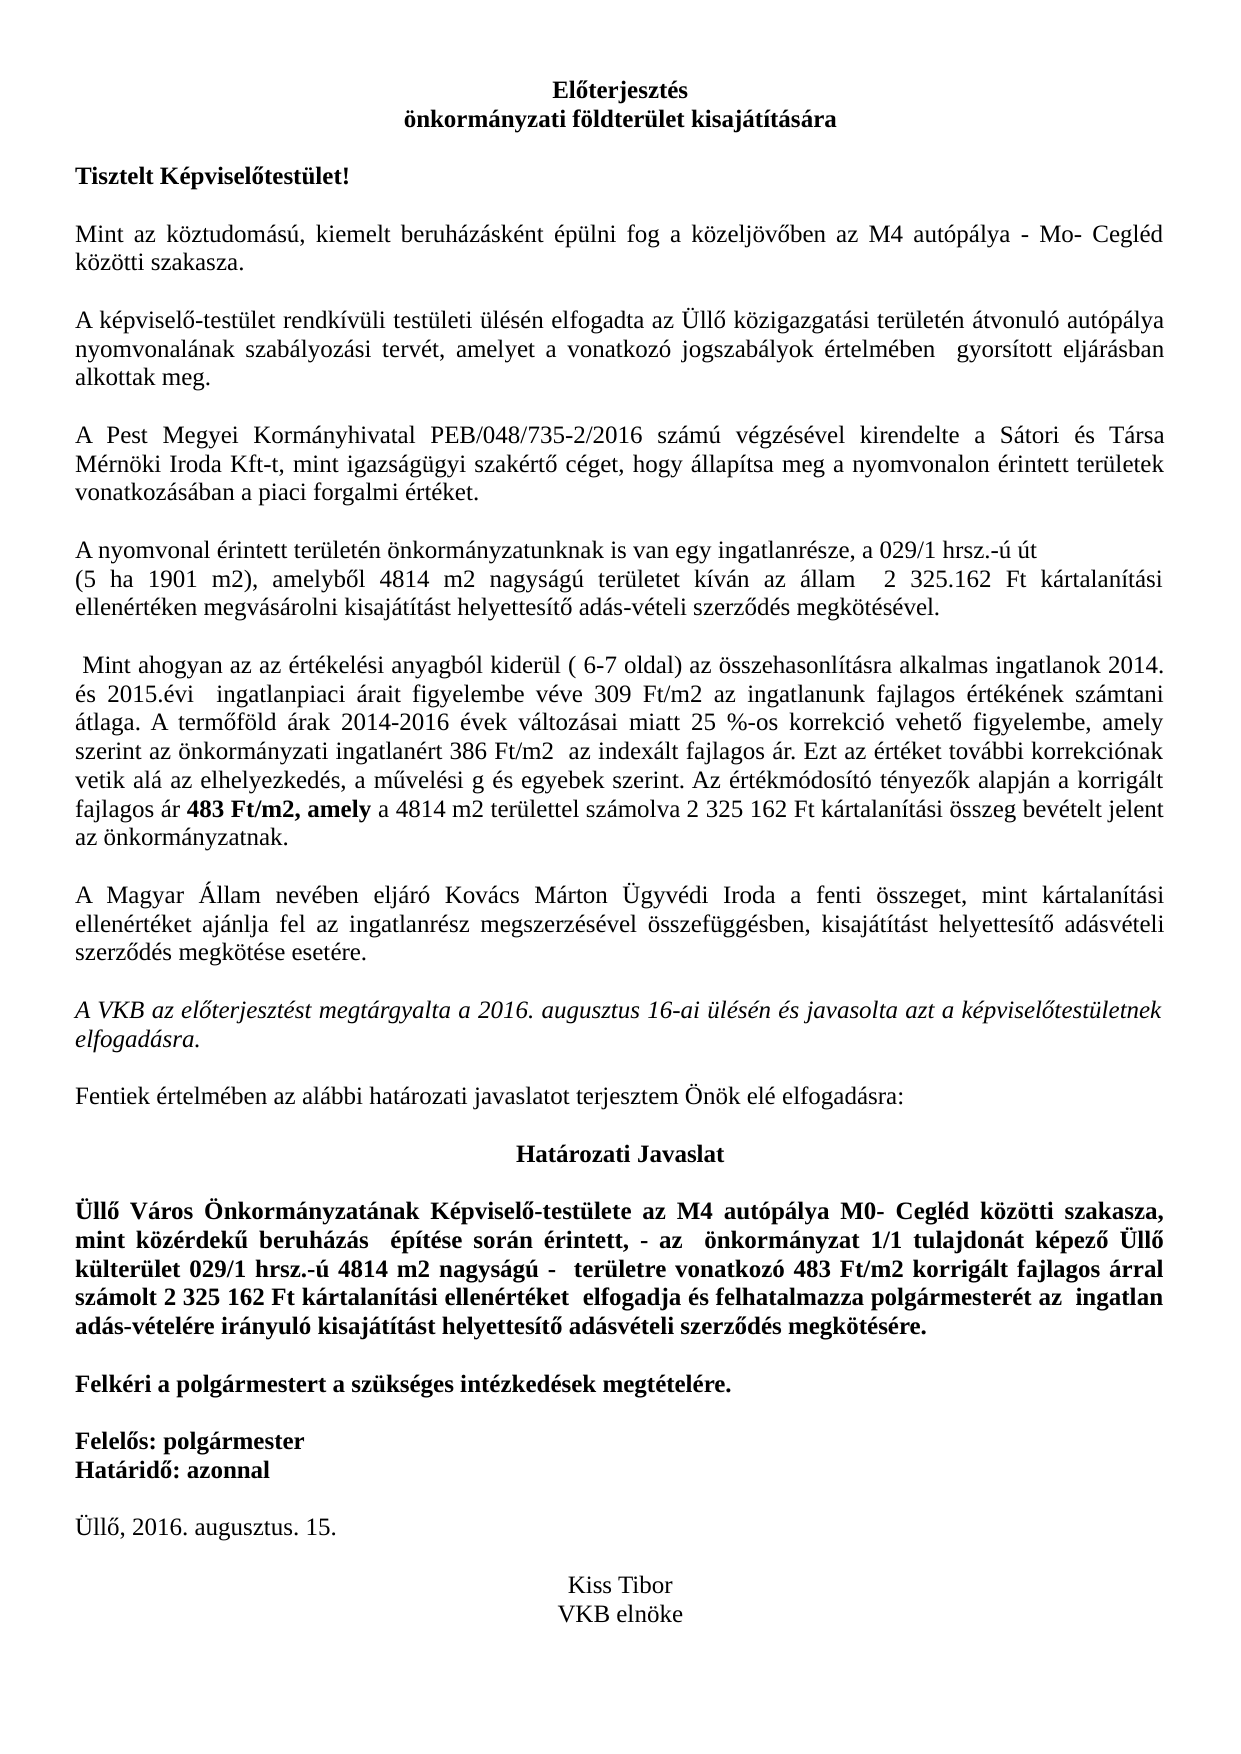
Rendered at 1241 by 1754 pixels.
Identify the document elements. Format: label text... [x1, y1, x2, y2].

text (5 ha 1901 m2), amelyből 4814 m2 nagyságú területet kíván az állam 2 325.162 Ft kártalanítási ellenértéken megvásárolni kisajátítást helyettesítő adás-vételi szerződés megkötésével. [75, 564, 1165, 621]
text A képviselő-testület rendkívüli testületi ülésén elfogadta az Üllő közigazgatási területén átvonuló autópálya nyomvonalának szabályozási tervét, amelyet a vonatkozó jogszabályok értelmében gyorsított eljárásban alkottak meg. [75, 305, 1165, 391]
text Mint az köztudomású, kiemelt beruházásként épülni fog a közeljövőben az M4 autópálya - Mo- Cegléd közötti szakasza. [75, 219, 1165, 276]
text A nyomvonal érintett területén önkormányzatunknak is van egy ingatlanrésze, a 029/1 hrsz.-ú út [75, 535, 1165, 564]
text Felelős: polgármester [75, 1426, 1165, 1455]
text A VKB az előterjesztést megtárgyalta a 2016. augusztus 16-ai ülésén és javasolta azt a képviselőtestületnek elfogadásra. [75, 995, 1165, 1052]
text Üllő Város Önkormányzatának Képviselő-testülete az M4 autópálya M0- Cegléd közötti szakasza, mint közérdekű beruházás építése során érintett, - az önkormányzat 1/1 tulajdonát képező Üllő külterület 029/1 hrsz.-ú 4814 m2 nagyságú - területre vonatkozó 483 Ft/m2 korrigált fajlagos árral számolt 2 325 162 Ft kártalanítási ellenértéket elfogadja és felhatalmazza polgármesterét az ingatlan adás-vételére irányuló kisajátítást helyettesítő adásvételi szerződés megkötésére. [75, 1196, 1165, 1340]
text Előterjesztés [75, 75, 1165, 104]
text Határozati Javaslat [75, 1139, 1165, 1167]
text önkormányzati földterület kisajátítására [75, 104, 1165, 132]
text A Pest Megyei Kormányhivatal PEB/048/735-2/2016 számú végzésével kirendelte a Sátori és Társa Mérnöki Iroda Kft-t, mint igazságügyi szakértő céget, hogy állapítsa meg a nyomvonalon érintett területek vonatkozásában a piaci forgalmi értéket. [75, 420, 1165, 506]
text Mint ahogyan az az értékelési anyagból kiderül ( 6-7 oldal) az összehasonlításra alkalmas ingatlanok 2014. és 2015.évi ingatlanpiaci árait figyelembe véve 309 Ft/m2 az ingatlanunk fajlagos értékének számtani átlaga. A termőföld árak 2014-2016 évek változásai miatt 25 %-os korrekció vehető figyelembe, amely szerint az önkormányzati ingatlanért 386 Ft/m2 az indexált fajlagos ár. Ezt az értéket további korrekciónak vetik alá az elhelyezkedés, a művelési g és egyebek szerint. Az értékmódosító tényezők alapján a korrigált fajlagos ár 483 Ft/m2, amely a 4814 m2 területtel számolva 2 325 162 Ft kártalanítási összeg bevételt jelent az önkormányzatnak. [75, 650, 1165, 851]
text Fentiek értelmében az alábbi határozati javaslatot terjesztem Önök elé elfogadásra: [75, 1081, 1165, 1110]
text Felkéri a polgármestert a szükséges intézkedések megtételére. [75, 1369, 1165, 1397]
text Határidő: azonnal [75, 1455, 1165, 1484]
text A Magyar Állam nevében eljáró Kovács Márton Ügyvédi Iroda a fenti összeget, mint kártalanítási ellenértéket ajánlja fel az ingatlanrész megszerzésével összefüggésben, kisajátítást helyettesítő adásvételi szerződés megkötése esetére. [75, 880, 1165, 966]
text VKB elnöke [75, 1599, 1165, 1627]
text Kiss Tibor [75, 1570, 1165, 1599]
text Tisztelt Képviselőtestület! [75, 161, 1165, 190]
text Üllő, 2016. augusztus. 15. [75, 1512, 1165, 1541]
